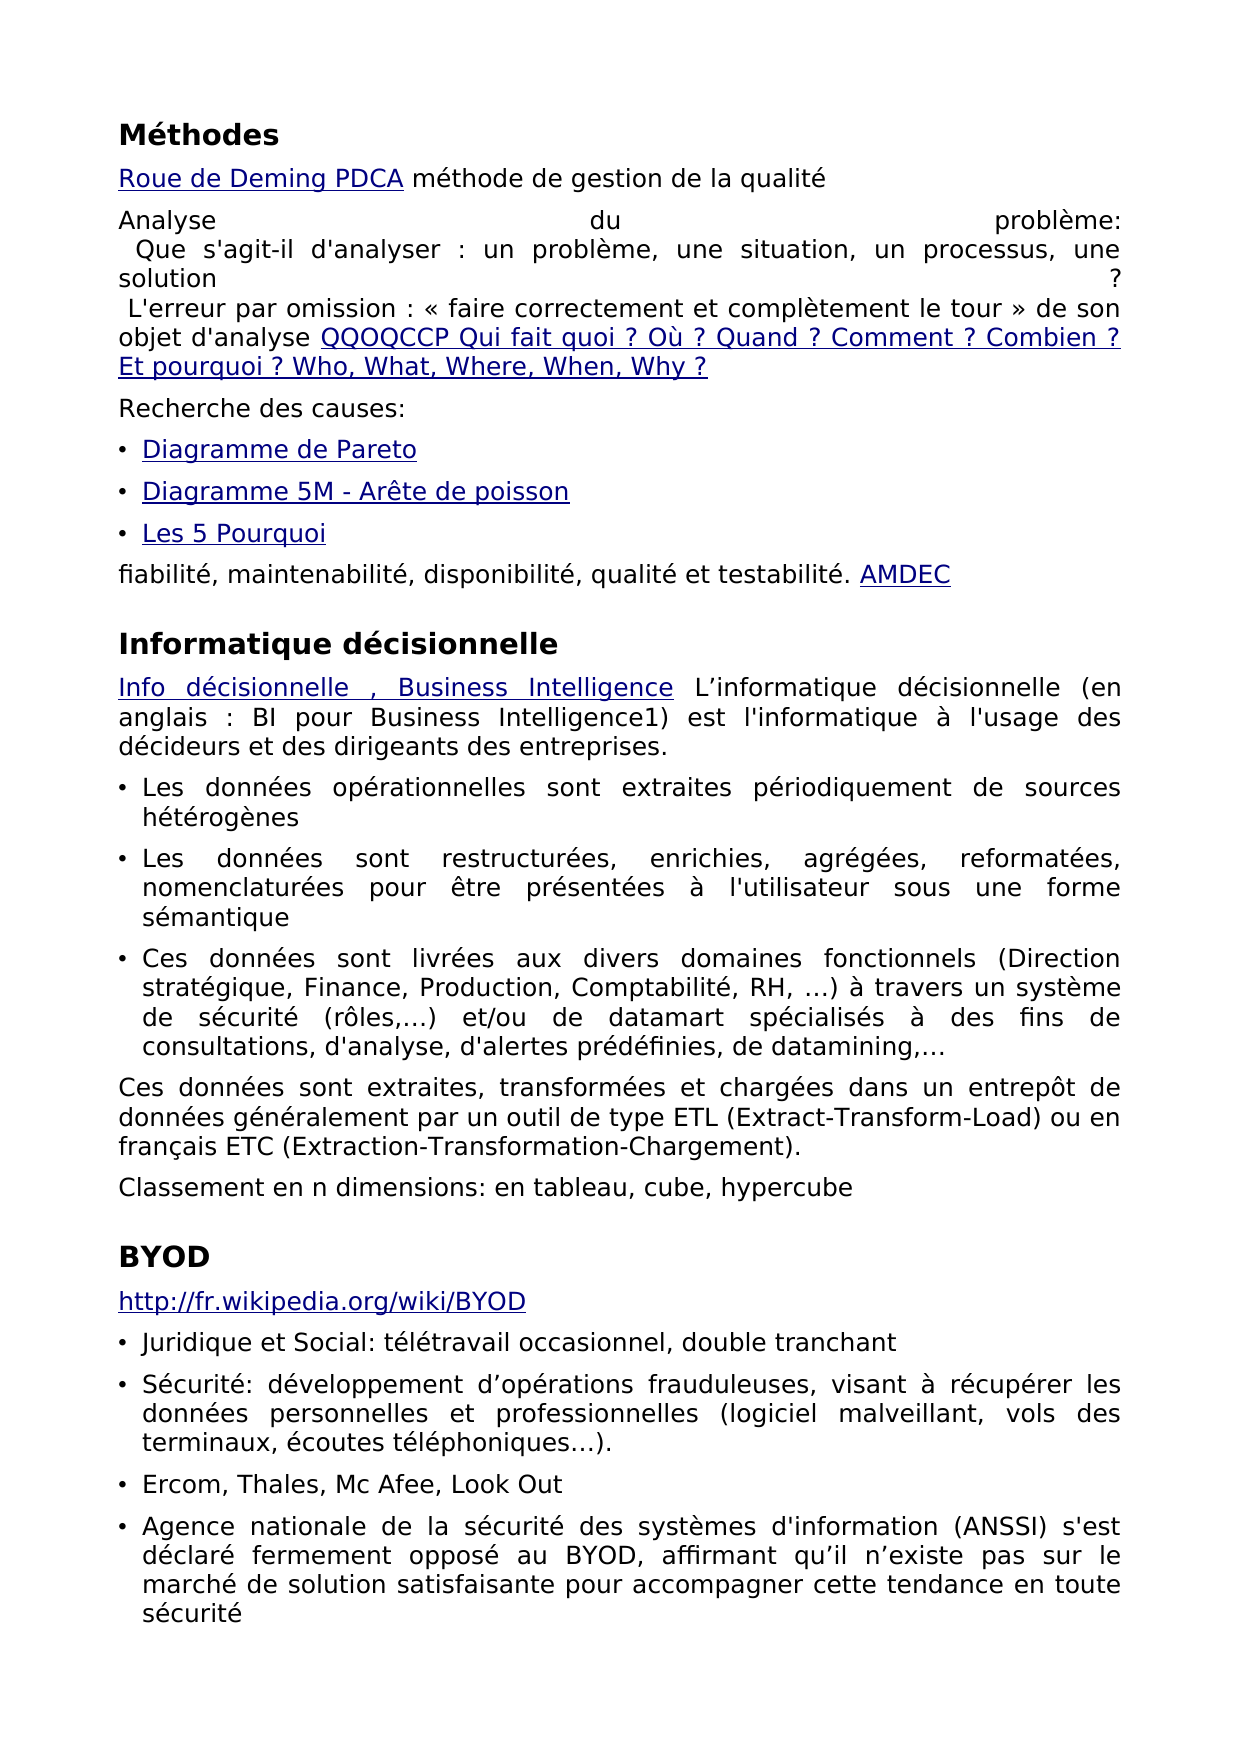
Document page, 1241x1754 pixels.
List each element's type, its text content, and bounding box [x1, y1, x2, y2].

subtitle BYOD [118, 1240, 1122, 1274]
list Juridique et Social: télétravail occasionnel, double tranchant [118, 1328, 1122, 1357]
list Diagramme 5M - Arête de poisson [118, 477, 1122, 506]
list Sécurité: développement d’opérations frauduleuses, visant à récupérer les données personnelles et professionnelles (logiciel malveillant, vols des terminaux, écoutes téléphoniques…). [118, 1370, 1122, 1457]
text Recherche des causes: [118, 394, 1122, 423]
text fiabilité, maintenabilité, disponibilité, qualité et testabilité. AMDEC [118, 560, 1122, 589]
list Ercom, Thales, Mc Afee, Look Out [118, 1470, 1122, 1499]
list Les données opérationnelles sont extraites périodiquement de sources hétérogènes [118, 773, 1122, 832]
text Roue de Deming PDCA méthode de gestion de la qualité [118, 164, 1122, 194]
list Diagramme de Pareto [118, 435, 1122, 464]
text Classement en n dimensions: en tableau, cube, hypercube [118, 1173, 1122, 1203]
list Les 5 Pourquoi [118, 519, 1122, 548]
subtitle Méthodes [118, 118, 1122, 152]
text http://fr.wikipedia.org/wiki/BYOD [118, 1287, 1122, 1316]
list Les données sont restructurées, enrichies, agrégées, reformatées, nomenclaturées pour être présentées à l'utilisateur sous une forme sémantique [118, 844, 1122, 932]
subtitle Informatique décisionnelle [118, 627, 1122, 661]
text Analyse du problème: Que s'agit-il d'analyser : un problème, une situation, un processus, une solution ? L'erreur par omission : « faire correctement et complètement le tour » de son objet d'analyse QQOQCCP Qui fait quoi ? Où ? Quand ? Comment ? Combien ? Et pourquoi ? Who, What, Where, When, Why ? [118, 206, 1122, 381]
list Ces données sont livrées aux divers domaines fonctionnels (Direction stratégique, Finance, Production, Comptabilité, RH, …) à travers un système de sécurité (rôles,…) et/ou de datamart spécialisés à des fins de consultations, d'analyse, d'alertes prédéfinies, de datamining,… [118, 944, 1122, 1061]
list Agence nationale de la sécurité des systèmes d'information (ANSSI) s'est déclaré fermement opposé au BYOD, affirmant qu’il n’existe pas sur le marché de solution satisfaisante pour accompagner cette tendance en toute sécurité [118, 1512, 1122, 1628]
text Info décisionnelle , Business Intelligence L’informatique décisionnelle (en anglais : BI pour Business Intelligence1) est l'informatique à l'usage des décideurs et des dirigeants des entreprises. [118, 673, 1122, 761]
text Ces données sont extraites, transformées et chargées dans un entrepôt de données généralement par un outil de type ETL (Extract-Transform-Load) ou en français ETC (Extraction-Transformation-Chargement). [118, 1073, 1122, 1161]
